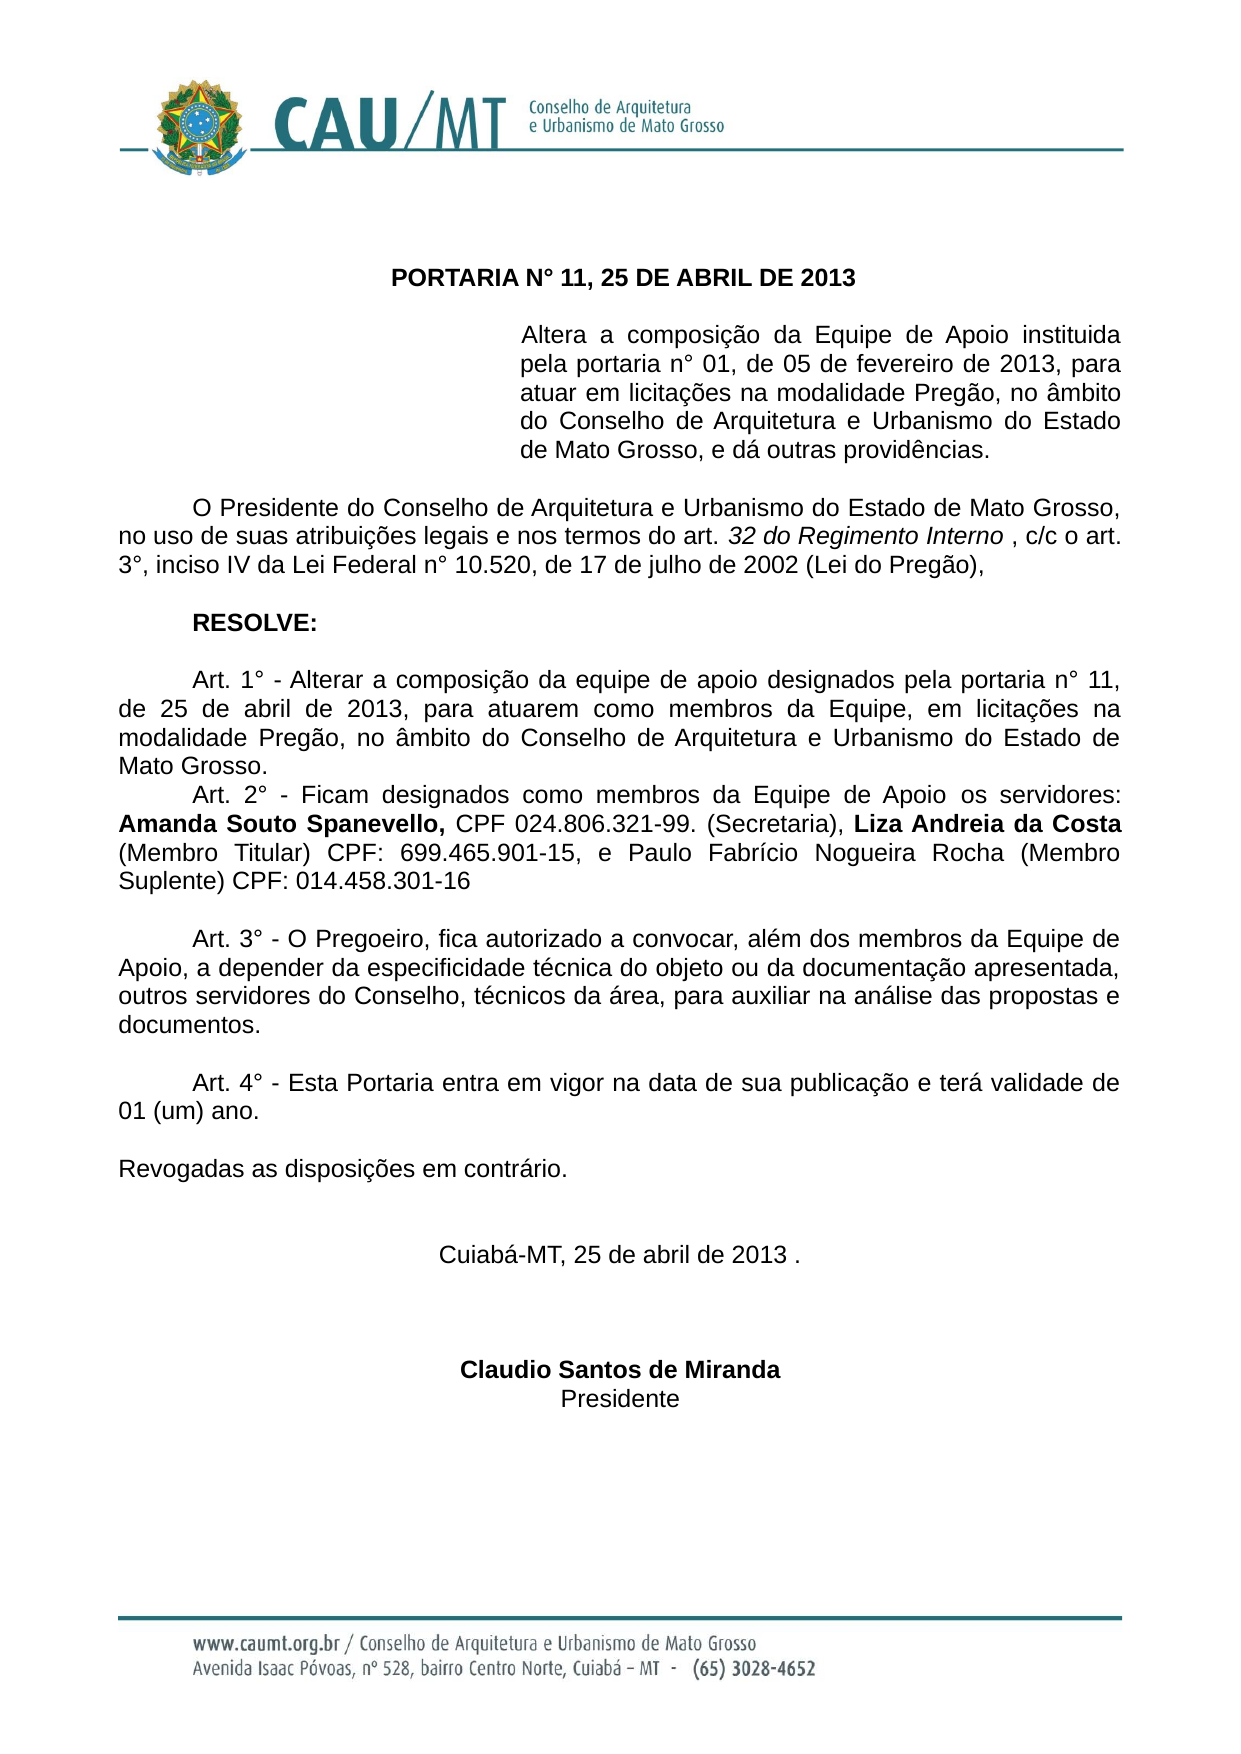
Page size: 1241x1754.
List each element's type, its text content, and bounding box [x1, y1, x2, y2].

text Revogadas as disposições em contrário. [118, 1154, 1122, 1183]
text Art. 4° - Esta Portaria entra em vigor na data de sua publicação e terá validade de 01 (um) ano. [118, 1068, 1122, 1125]
text Claudio Santos de Miranda [118, 1355, 1122, 1384]
text Art. 2° - Ficam designados como membros da Equipe de Apoio os servidores: Amanda Souto Spanevello, CPF 024.806.321-99. (Secretaria), Liza Andreia da Costa (Membro Titular) CPF: 699.465.901-15, e Paulo Fabrício Nogueira Rocha (Membro Suplente) CPF: 014.458.301-16 [118, 780, 1122, 895]
picture [118, 1607, 1123, 1692]
text Art. 3° - O Pregoeiro, fica autorizado a convocar, além dos membros da Equipe de Apoio, a depender da especificidade técnica do objeto ou da documentação apresentada, outros servidores do Conselho, técnicos da área, para auxiliar na análise das propostas e documentos. [118, 924, 1122, 1039]
text Altera a composição da Equipe de Apoio instituida pela portaria n° 01, de 05 de fevereiro de 2013, para atuar em licitações na modalidade Pregão, no âmbito do Conselho de Arquitetura e Urbanismo do Estado de Mato Grosso, e dá outras providências. [520, 320, 1122, 464]
text PORTARIA N° 11, 25 DE ABRIL DE 2013 [118, 263, 1122, 291]
text Art. 1° - Alterar a composição da equipe de apoio designados pela portaria n° 11, de 25 de abril de 2013, para atuarem como membros da Equipe, em licitações na modalidade Pregão, no âmbito do Conselho de Arquitetura e Urbanismo do Estado de Mato Grosso. [118, 665, 1122, 780]
text Cuiabá-MT, 25 de abril de 2013 . [118, 1240, 1122, 1269]
text O Presidente do Conselho de Arquitetura e Urbanismo do Estado de Mato Grosso, no uso de suas atribuições legais e nos termos do art. 32 do Regimento Interno , c/c o art. 3°, inciso IV da Lei Federal n° 10.520, de 17 de julho de 2002 (Lei do Pregão), [118, 493, 1122, 579]
picture [119, 77, 1124, 178]
text Presidente [118, 1384, 1122, 1413]
text RESOLVE: [118, 608, 1122, 636]
